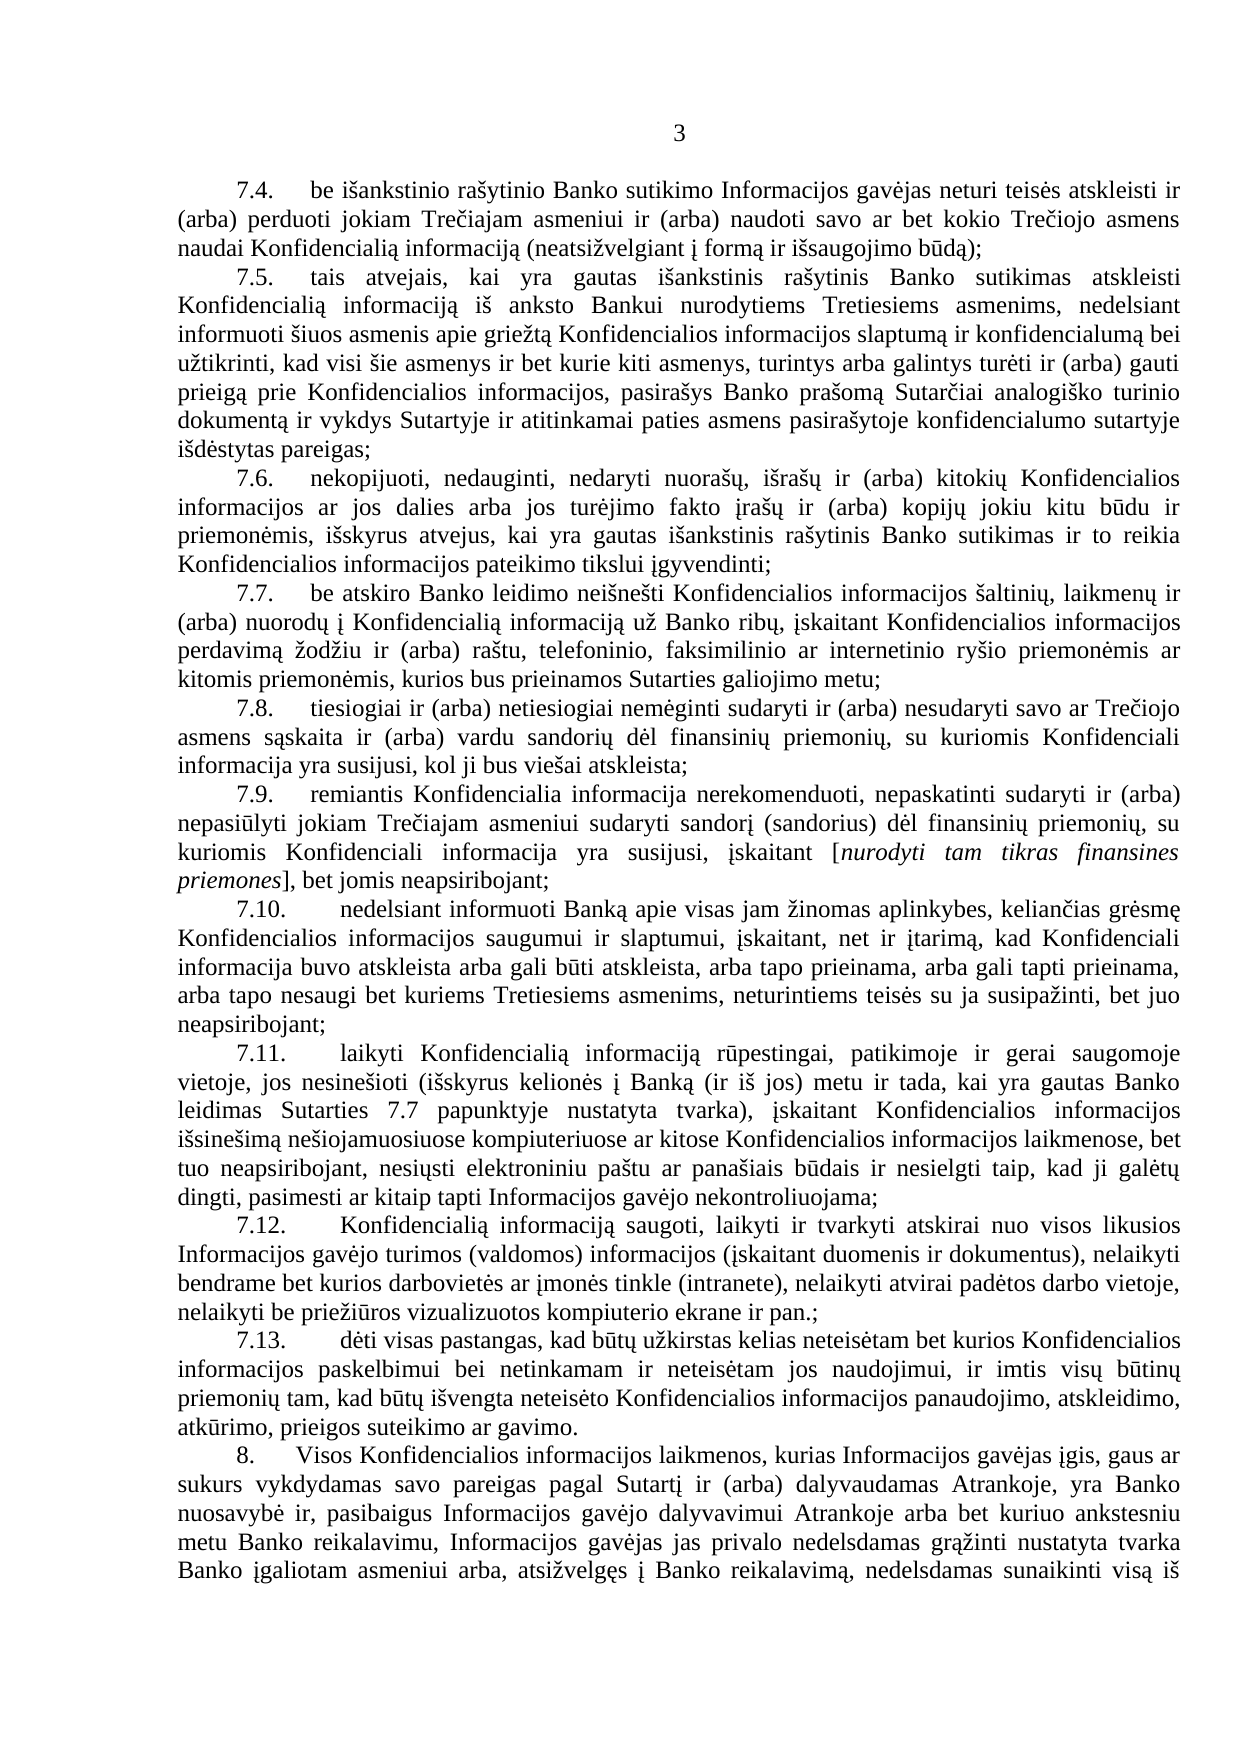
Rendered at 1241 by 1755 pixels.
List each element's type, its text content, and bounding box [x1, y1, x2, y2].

text 7.13. dėti visas pastangas, kad būtų užkirstas kelias neteisėtam bet kurios Konfidencialios informacijos paskelbimui bei netinkamam ir neteisėtam jos naudojimui, ir imtis visų būtinų priemonių tam, kad būtų išvengta neteisėto Konfidencialios informacijos panaudojimo, atskleidimo, atkūrimo, prieigos suteikimo ar gavimo. [177, 1326, 1181, 1441]
text 7.10. nedelsiant informuoti Banką apie visas jam žinomas aplinkybes, keliančias grėsmę Konfidencialios informacijos saugumui ir slaptumui, įskaitant, net ir įtarimą, kad Konfidenciali informacija buvo atskleista arba gali būti atskleista, arba tapo prieinama, arba gali tapti prieinama, arba tapo nesaugi bet kuriems Tretiesiems asmenims, neturintiems teisės su ja susipažinti, bet juo neapsiribojant; [177, 894, 1181, 1038]
text 7.6. nekopijuoti, nedauginti, nedaryti nuorašų, išrašų ir (arba) kitokių Konfidencialios informacijos ar jos dalies arba jos turėjimo fakto įrašų ir (arba) kopijų jokiu kitu būdu ir priemonėmis, išskyrus atvejus, kai yra gautas išankstinis rašytinis Banko sutikimas ir to reikia Konfidencialios informacijos pateikimo tikslui įgyvendinti; [177, 463, 1181, 578]
text 7.4. be išankstinio rašytinio Banko sutikimo Informacijos gavėjas neturi teisės atskleisti ir (arba) perduoti jokiam Trečiajam asmeniui ir (arba) naudoti savo ar bet kokio Trečiojo asmens naudai Konfidencialią informaciją (neatsižvelgiant į formą ir išsaugojimo būdą); [177, 176, 1181, 262]
text 7.8. tiesiogiai ir (arba) netiesiogiai nemėginti sudaryti ir (arba) nesudaryti savo ar Trečiojo asmens sąskaita ir (arba) vardu sandorių dėl finansinių priemonių, su kuriomis Konfidenciali informacija yra susijusi, kol ji bus viešai atskleista; [177, 693, 1181, 779]
text 7.9. remiantis Konfidencialia informacija nerekomenduoti, nepaskatinti sudaryti ir (arba) nepasiūlyti jokiam Trečiajam asmeniui sudaryti sandorį (sandorius) dėl finansinių priemonių, su kuriomis Konfidenciali informacija yra susijusi, įskaitant [nurodyti tam tikras finansines priemones], bet jomis neapsiribojant; [177, 779, 1181, 894]
text 8. Visos Konfidencialios informacijos laikmenos, kurias Informacijos gavėjas įgis, gaus ar sukurs vykdydamas savo pareigas pagal Sutartį ir (arba) dalyvaudamas Atrankoje, yra Banko nuosavybė ir, pasibaigus Informacijos gavėjo dalyvavimui Atrankoje arba bet kuriuo ankstesniu metu Banko reikalavimu, Informacijos gavėjas jas privalo nedelsdamas grąžinti nustatyta tvarka Banko įgaliotam asmeniui arba, atsižvelgęs į Banko reikalavimą, nedelsdamas sunaikinti visą iš [177, 1441, 1181, 1584]
text 7.11. laikyti Konfidencialią informaciją rūpestingai, patikimoje ir gerai saugomoje vietoje, jos nesinešioti (išskyrus kelionės į Banką (ir iš jos) metu ir tada, kai yra gautas Banko leidimas Sutarties 7.7 papunktyje nustatyta tvarka), įskaitant Konfidencialios informacijos išsinešimą nešiojamuosiuose kompiuteriuose ar kitose Konfidencialios informacijos laikmenose, bet tuo neapsiribojant, nesiųsti elektroniniu paštu ar panašiais būdais ir nesielgti taip, kad ji galėtų dingti, pasimesti ar kitaip tapti Informacijos gavėjo nekontroliuojama; [177, 1038, 1181, 1211]
text 7.12. Konfidencialią informaciją saugoti, laikyti ir tvarkyti atskirai nuo visos likusios Informacijos gavėjo turimos (valdomos) informacijos (įskaitant duomenis ir dokumentus), nelaikyti bendrame bet kurios darbovietės ar įmonės tinkle (intranete), nelaikyti atvirai padėtos darbo vietoje, nelaikyti be priežiūros vizualizuotos kompiuterio ekrane ir pan.; [177, 1211, 1181, 1326]
text 7.7. be atskiro Banko leidimo neišnešti Konfidencialios informacijos šaltinių, laikmenų ir (arba) nuorodų į Konfidencialią informaciją už Banko ribų, įskaitant Konfidencialios informacijos perdavimą žodžiu ir (arba) raštu, telefoninio, faksimilinio ar internetinio ryšio priemonėmis ar kitomis priemonėmis, kurios bus prieinamos Sutarties galiojimo metu; [177, 578, 1181, 693]
text 7.5. tais atvejais, kai yra gautas išankstinis rašytinis Banko sutikimas atskleisti Konfidencialią informaciją iš anksto Bankui nurodytiems Tretiesiems asmenims, nedelsiant informuoti šiuos asmenis apie griežtą Konfidencialios informacijos slaptumą ir konfidencialumą bei užtikrinti, kad visi šie asmenys ir bet kurie kiti asmenys, turintys arba galintys turėti ir (arba) gauti prieigą prie Konfidencialios informacijos, pasirašys Banko prašomą Sutarčiai analogiško turinio dokumentą ir vykdys Sutartyje ir atitinkamai paties asmens pasirašytoje konfidencialumo sutartyje išdėstytas pareigas; [177, 262, 1181, 463]
